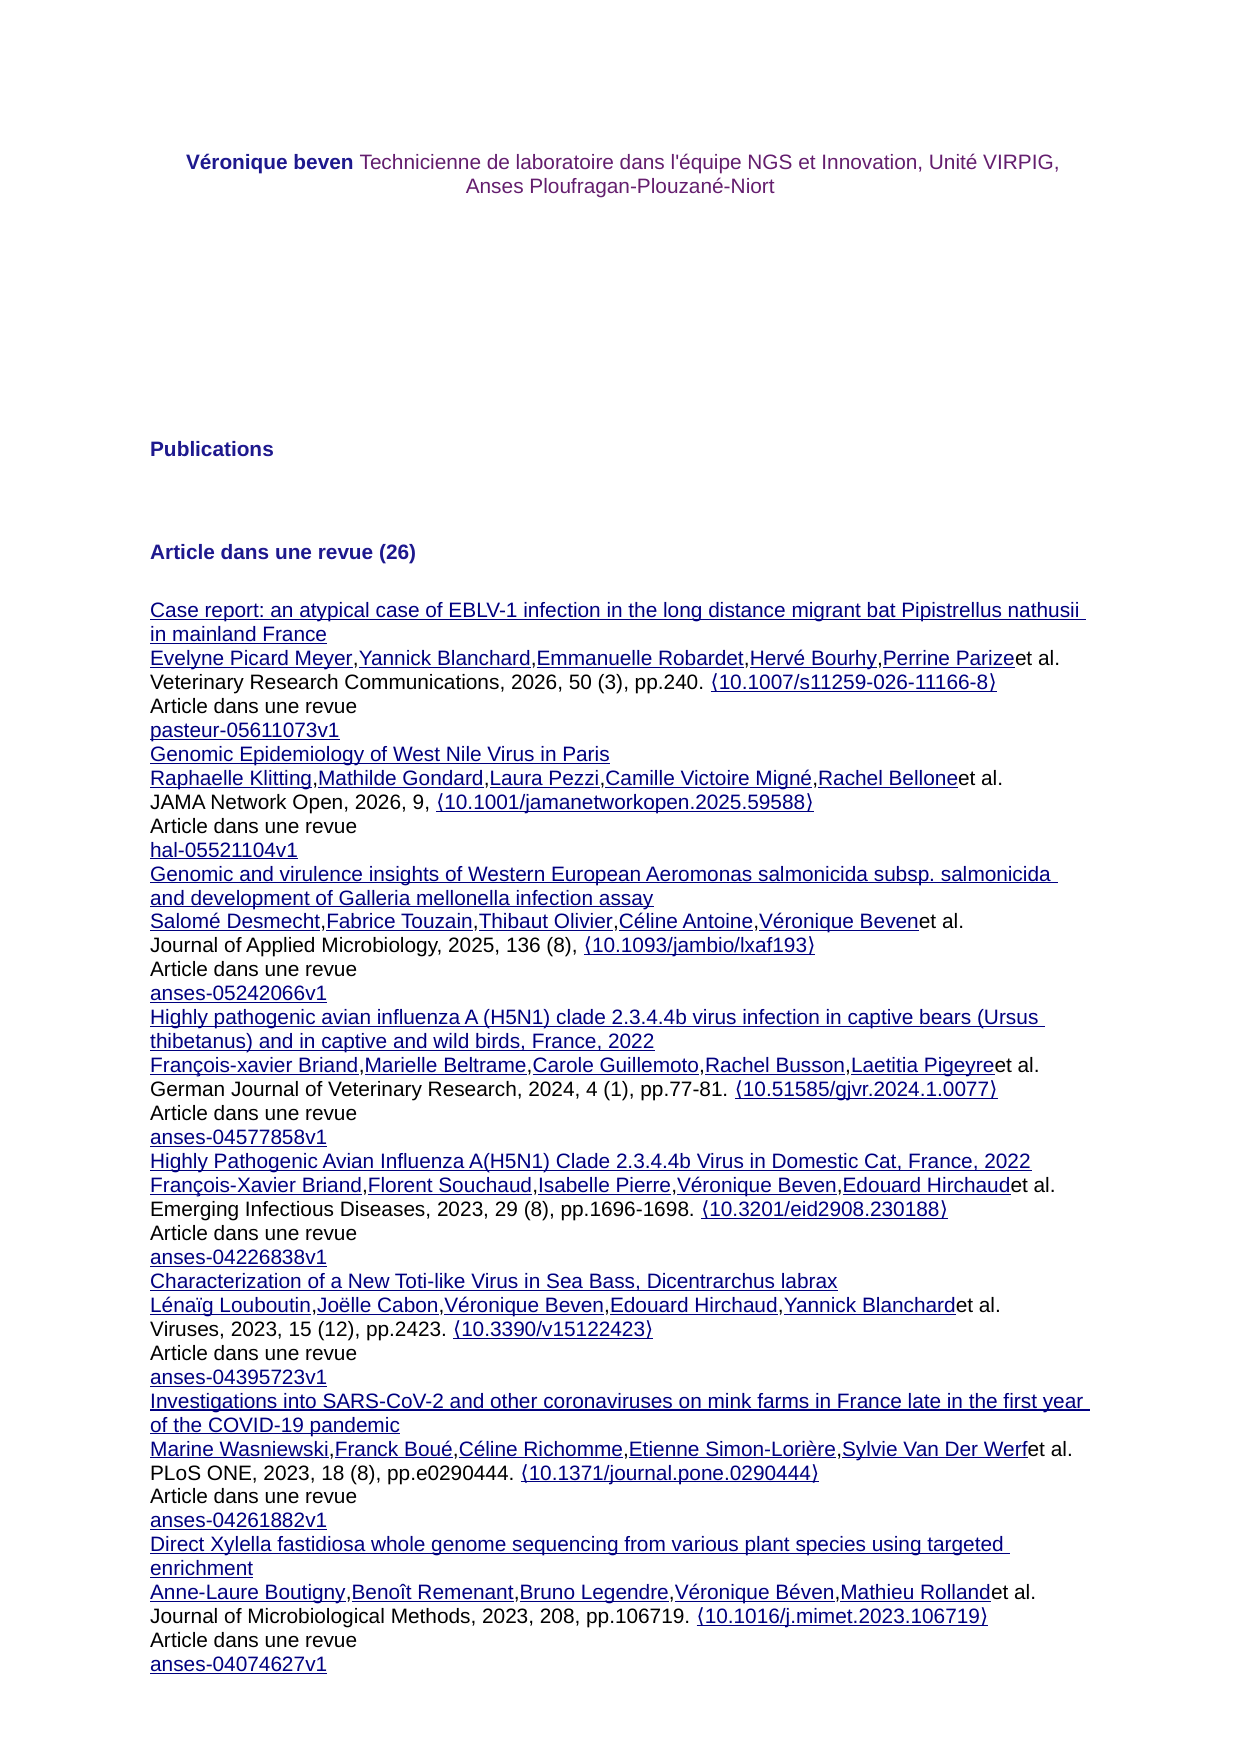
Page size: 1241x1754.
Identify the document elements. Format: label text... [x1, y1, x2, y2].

table_header Case report: an atypical case of EBLV-1 infection in the long distance migrant bat Pipistrellus nathusii in mainland France Evelyne Picard Meyer,Yannick Blanchard,Emmanuelle Robardet,Hervé Bourhy,Perrine Parizeet al. Veterinary Research Communications, 2026, 50 (3), pp.240. ⟨10.1007/s11259-026-11166-8⟩ Article dans une revue pasteur-05611073v1 [150, 598, 1090, 742]
table_cell Highly Pathogenic Avian Influenza A(H5N1) Clade 2.3.4.4b Virus in Domestic Cat, France, 2022 François-Xavier Briand,Florent Souchaud,Isabelle Pierre,Véronique Beven,Edouard Hirchaudet al. Emerging Infectious Diseases, 2023, 29 (8), pp.1696-1698. ⟨10.3201/eid2908.230188⟩ Article dans une revue anses-04226838v1 [150, 1149, 1090, 1269]
table_cell Highly pathogenic avian influenza A (H5N1) clade 2.3.4.4b virus infection in captive bears (Ursus thibetanus) and in captive and wild birds, France, 2022 François‐xavier Briand,Marielle Beltrame,Carole Guillemoto,Rachel Busson,Laetitia Pigeyreet al. German Journal of Veterinary Research, 2024, 4 (1), pp.77-81. ⟨10.51585/gjvr.2024.1.0077⟩ Article dans une revue anses-04577858v1 [150, 1005, 1090, 1149]
table_cell Investigations into SARS-CoV-2 and other coronaviruses on mink farms in France late in the first year [150, 1389, 1090, 1409]
table_cell of the COVID-19 pandemic Marine Wasniewski,Franck Boué,Céline Richomme,Etienne Simon-Lorière,Sylvie Van Der Werfet al. PLoS ONE, 2023, 18 (8), pp.e0290444. ⟨10.1371/journal.pone.0290444⟩ Article dans une revue anses-04261882v1 [150, 1411, 1090, 1532]
table_cell Direct Xylella fastidiosa whole genome sequencing from various plant species using targeted enrichment Anne-Laure Boutigny,Benoît Remenant,Bruno Legendre,Véronique Béven,Mathieu Rollandet al. Journal of Microbiological Methods, 2023, 208, pp.106719. ⟨10.1016/j.mimet.2023.106719⟩ Article dans une revue anses-04074627v1 [150, 1532, 1090, 1676]
table_cell Genomic and virulence insights of Western European Aeromonas salmonicida subsp. salmonicida and development of Galleria mellonella infection assay Salomé Desmecht,Fabrice Touzain,Thibaut Olivier,Céline Antoine,Véronique Bevenet al. Journal of Applied Microbiology, 2025, 136 (8), ⟨10.1093/jambio/lxaf193⟩ Article dans une revue anses-05242066v1 [150, 861, 1090, 1005]
table_cell Genomic Epidemiology of West Nile Virus in Paris Raphaelle Klitting,Mathilde Gondard,Laura Pezzi,Camille Victoire Migné,Rachel Belloneet al. JAMA Network Open, 2026, 9, ⟨10.1001/jamanetworkopen.2025.59588⟩ Article dans une revue hal-05521104v1 [150, 742, 1090, 861]
table_cell Characterization of a New Toti-like Virus in Sea Bass, Dicentrarchus labrax Lénaïg Louboutin,Joëlle Cabon,Véronique Beven,Edouard Hirchaud,Yannick Blanchardet al. Viruses, 2023, 15 (12), pp.2423. ⟨10.3390/v15122423⟩ Article dans une revue anses-04395723v1 [150, 1269, 1090, 1388]
subtitle Véronique beven Technicienne de laboratoire dans l'équipe NGS et Innovation, Unité VIRPIG, Anses Ploufragan-Plouzané-Niort [150, 150, 1090, 198]
subtitle Article dans une revue (26) [150, 539, 1090, 563]
subtitle Publications [150, 436, 1090, 460]
